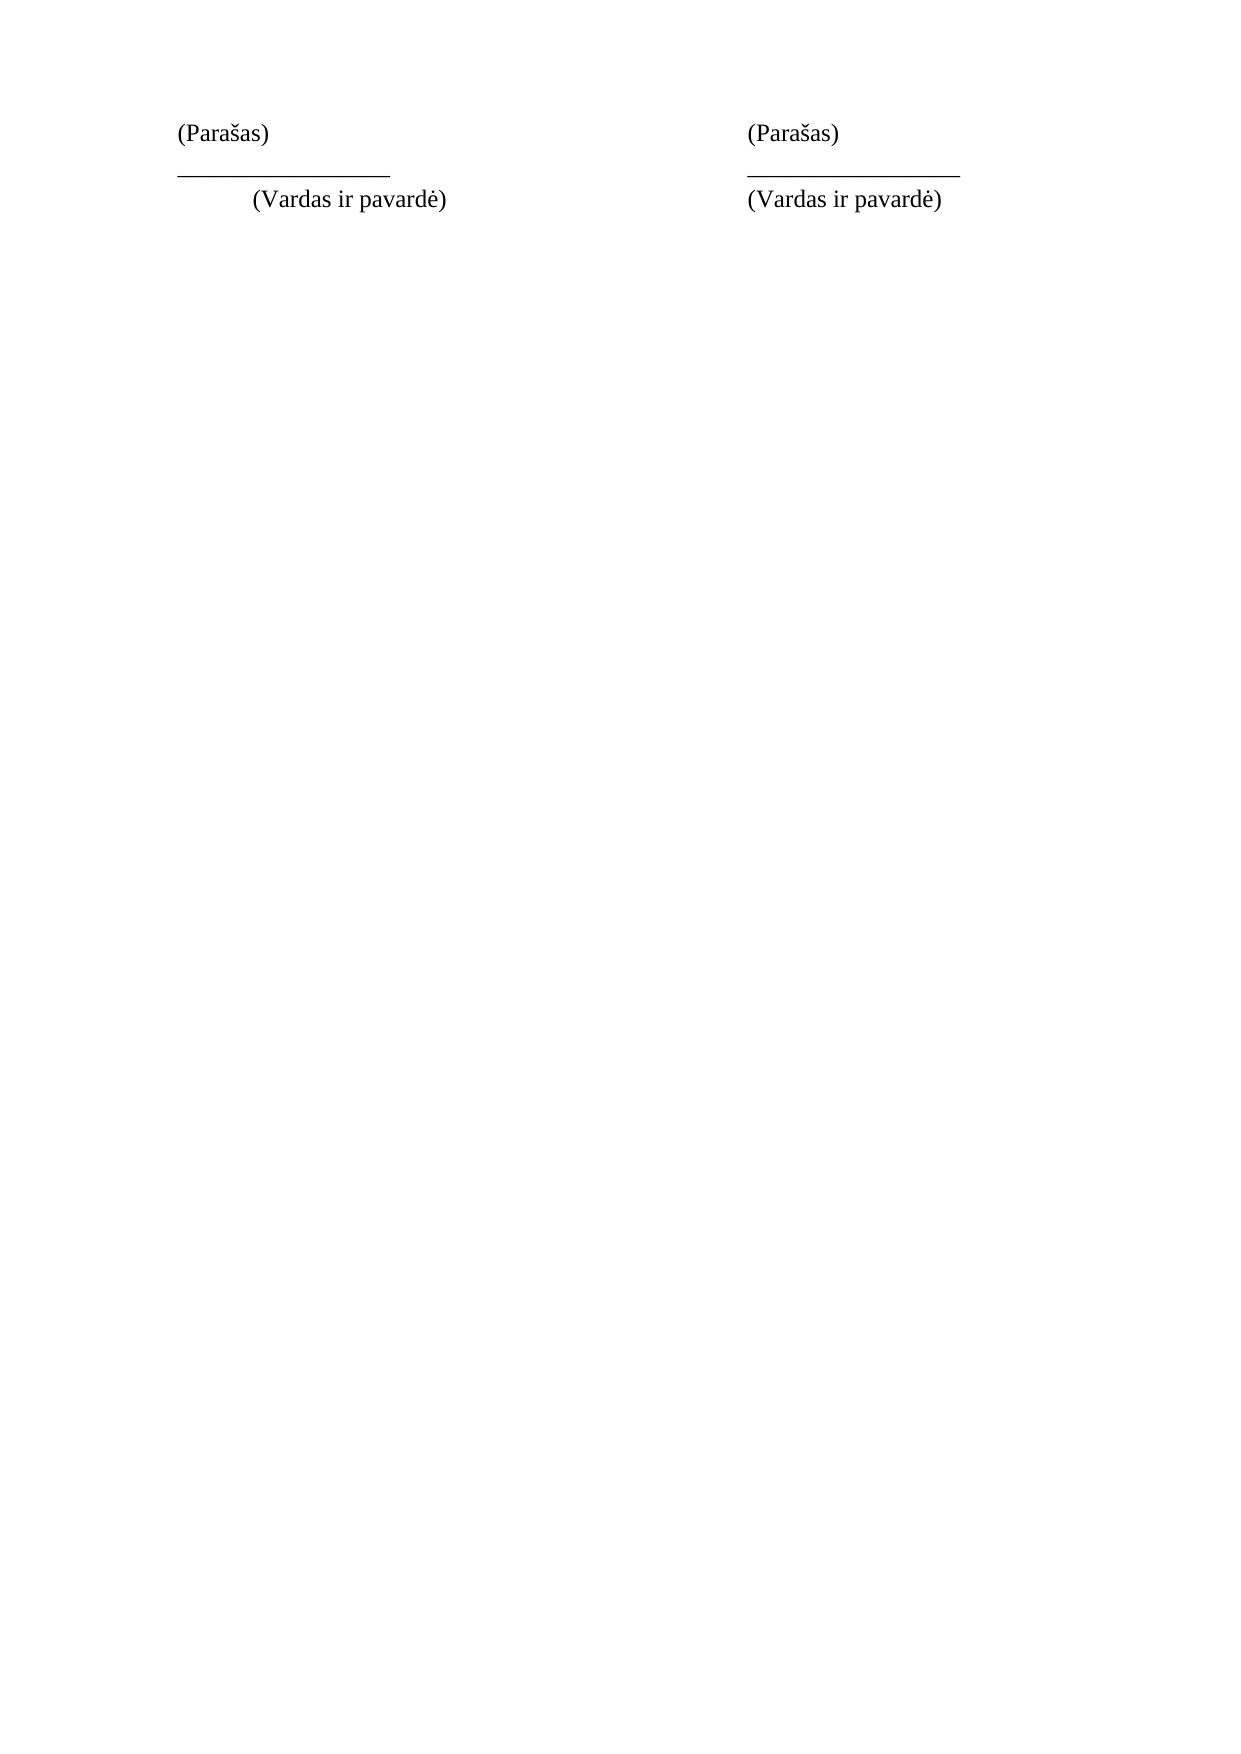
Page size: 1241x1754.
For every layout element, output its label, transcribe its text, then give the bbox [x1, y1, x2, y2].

table_cell (Parašas) _________________ (Vardas ir pavardė) [177, 118, 747, 250]
table_cell (Parašas) _________________ (Vardas ir pavardė) [748, 118, 1182, 250]
